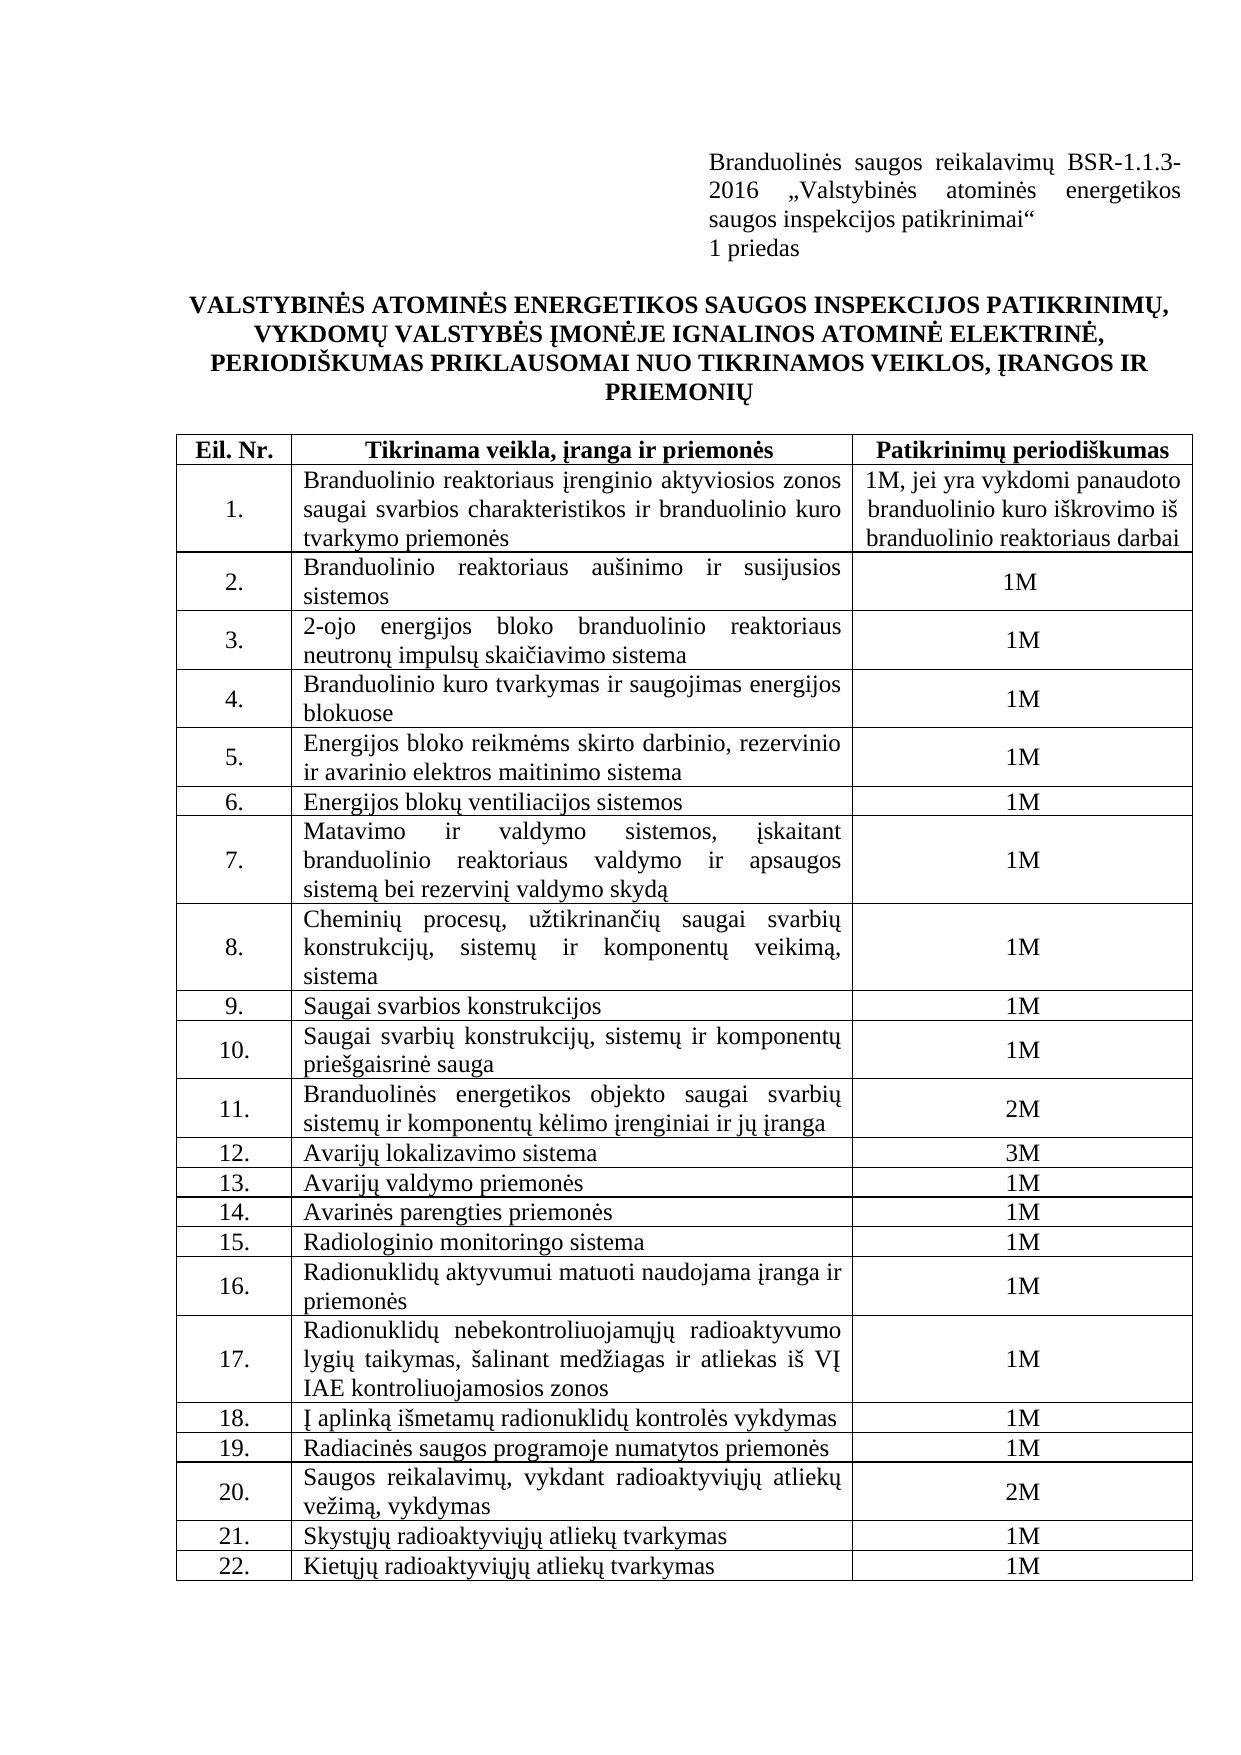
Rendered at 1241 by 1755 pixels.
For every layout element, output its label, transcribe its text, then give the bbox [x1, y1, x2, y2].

table_cell 1M [853, 1168, 1192, 1196]
table_cell 19. [177, 1433, 291, 1461]
table_cell 1M [853, 1021, 1192, 1078]
table_cell Į aplinką išmetamų radionuklidų kontrolės vykdymas [292, 1403, 852, 1432]
table_cell Radiacinės saugos programoje numatytos priemonės [292, 1433, 852, 1461]
table_cell Saugai svarbių konstrukcijų, sistemų ir komponentų priešgaisrinė sauga [292, 1021, 852, 1078]
table_cell Avarijų lokalizavimo sistema [292, 1138, 852, 1167]
table_cell Branduolinio reaktoriaus aušinimo ir susijusios sistemos [292, 553, 852, 610]
table_cell 1M [853, 1521, 1192, 1550]
table_cell 3. [177, 611, 291, 668]
table_cell 1M [853, 1198, 1192, 1226]
table_cell 1. [177, 465, 291, 551]
table_cell 1M [853, 991, 1192, 1020]
table_cell 1M [853, 728, 1192, 786]
table_cell 1M [853, 1433, 1192, 1461]
table_cell 20. [177, 1463, 291, 1520]
table_cell 7. [177, 816, 291, 903]
table_cell 1M [853, 611, 1192, 668]
table_cell 3M [853, 1138, 1192, 1167]
table_cell Branduolinės energetikos objekto saugai svarbių sistemų ir komponentų kėlimo įrenginiai ir jų įranga [292, 1079, 852, 1137]
table_cell 1M [853, 553, 1192, 610]
table_cell Cheminių procesų, užtikrinančių saugai svarbių konstrukcijų, sistemų ir komponentų veikimą, sistema [292, 904, 852, 990]
table_cell Skystųjų radioaktyviųjų atliekų tvarkymas [292, 1521, 852, 1550]
table_cell Avarijų valdymo priemonės [292, 1168, 852, 1196]
table_cell 1M [853, 1316, 1192, 1402]
table_cell Matavimo ir valdymo sistemos, įskaitant branduolinio reaktoriaus valdymo ir apsaugos sistemą bei rezervinį valdymo skydą [292, 816, 852, 903]
table_cell 4. [177, 670, 291, 727]
table_cell Saugos reikalavimų, vykdant radioaktyviųjų atliekų vežimą, vykdymas [292, 1463, 852, 1520]
table_cell 2-ojo energijos bloko branduolinio reaktoriaus neutronų impulsų skaičiavimo sistema [292, 611, 852, 668]
table_cell 12. [177, 1138, 291, 1167]
table_cell 8. [177, 904, 291, 990]
table_cell 1M, jei yra vykdomi panaudoto branduolinio kuro iškrovimo iš branduolinio reaktoriaus darbai [853, 465, 1192, 551]
table_cell Energijos bloko reikmėms skirto darbinio, rezervinio ir avarinio elektros maitinimo sistema [292, 728, 852, 786]
table_cell 1M [853, 1403, 1192, 1432]
table_cell 14. [177, 1198, 291, 1226]
table_cell 1M [853, 670, 1192, 727]
table_cell 10. [177, 1021, 291, 1078]
table_cell Kietųjų radioaktyviųjų atliekų tvarkymas [292, 1551, 852, 1579]
table_cell 22. [177, 1551, 291, 1579]
table_cell 15. [177, 1227, 291, 1256]
table_cell 1M [853, 1227, 1192, 1256]
table_cell 1M [853, 787, 1192, 815]
table_cell 2M [853, 1463, 1192, 1520]
table_cell 1M [853, 1551, 1192, 1579]
table_cell 9. [177, 991, 291, 1020]
text VALSTYBINĖS ATOMINĖS ENERGETIKOS SAUGOS INSPEKCIJOS PATIKRINIMŲ, VYKDOMŲ VALSTYBĖS ĮMONĖJE IGNALINOS ATOMINĖ ELEKTRINĖ, PERIODIŠKUMAS PRIKLAUSOMAI NUO TIKRINAMOS VEIKLOS, ĮRANGOS IR PRIEMONIŲ [177, 291, 1181, 406]
table_cell 17. [177, 1316, 291, 1402]
table_cell 1M [853, 904, 1192, 990]
table_header Tikrinama veikla, įranga ir priemonės [292, 435, 852, 464]
table_cell 11. [177, 1079, 291, 1137]
table_cell Saugai svarbios konstrukcijos [292, 991, 852, 1020]
table_cell 21. [177, 1521, 291, 1550]
table_cell Radionuklidų nebekontroliuojamųjų radioaktyvumo lygių taikymas, šalinant medžiagas ir atliekas iš VĮ IAE kontroliuojamosios zonos [292, 1316, 852, 1402]
table_cell Branduolinio kuro tvarkymas ir saugojimas energijos blokuose [292, 670, 852, 727]
text Branduolinės saugos reikalavimų BSR-1.1.3-2016 „Valstybinės atominės energetikos saugos inspekcijos patikrinimai“ [709, 147, 1181, 233]
table_cell 13. [177, 1168, 291, 1196]
table_cell 6. [177, 787, 291, 815]
table_cell Energijos blokų ventiliacijos sistemos [292, 787, 852, 815]
text 1 priedas [709, 233, 1181, 262]
table_cell Radiologinio monitoringo sistema [292, 1227, 852, 1256]
table_cell Branduolinio reaktoriaus įrenginio aktyviosios zonos saugai svarbios charakteristikos ir branduolinio kuro tvarkymo priemonės [292, 465, 852, 551]
table_cell 18. [177, 1403, 291, 1432]
table_cell 2. [177, 553, 291, 610]
table_header Eil. Nr. [177, 435, 291, 464]
table_cell 16. [177, 1257, 291, 1314]
table_cell 1M [853, 1257, 1192, 1314]
table_cell 1M [853, 816, 1192, 903]
table_cell Radionuklidų aktyvumui matuoti naudojama įranga ir priemonės [292, 1257, 852, 1314]
table_cell 5. [177, 728, 291, 786]
table_header Patikrinimų periodiškumas [853, 435, 1192, 464]
table_cell Avarinės parengties priemonės [292, 1198, 852, 1226]
table_cell 2M [853, 1079, 1192, 1137]
